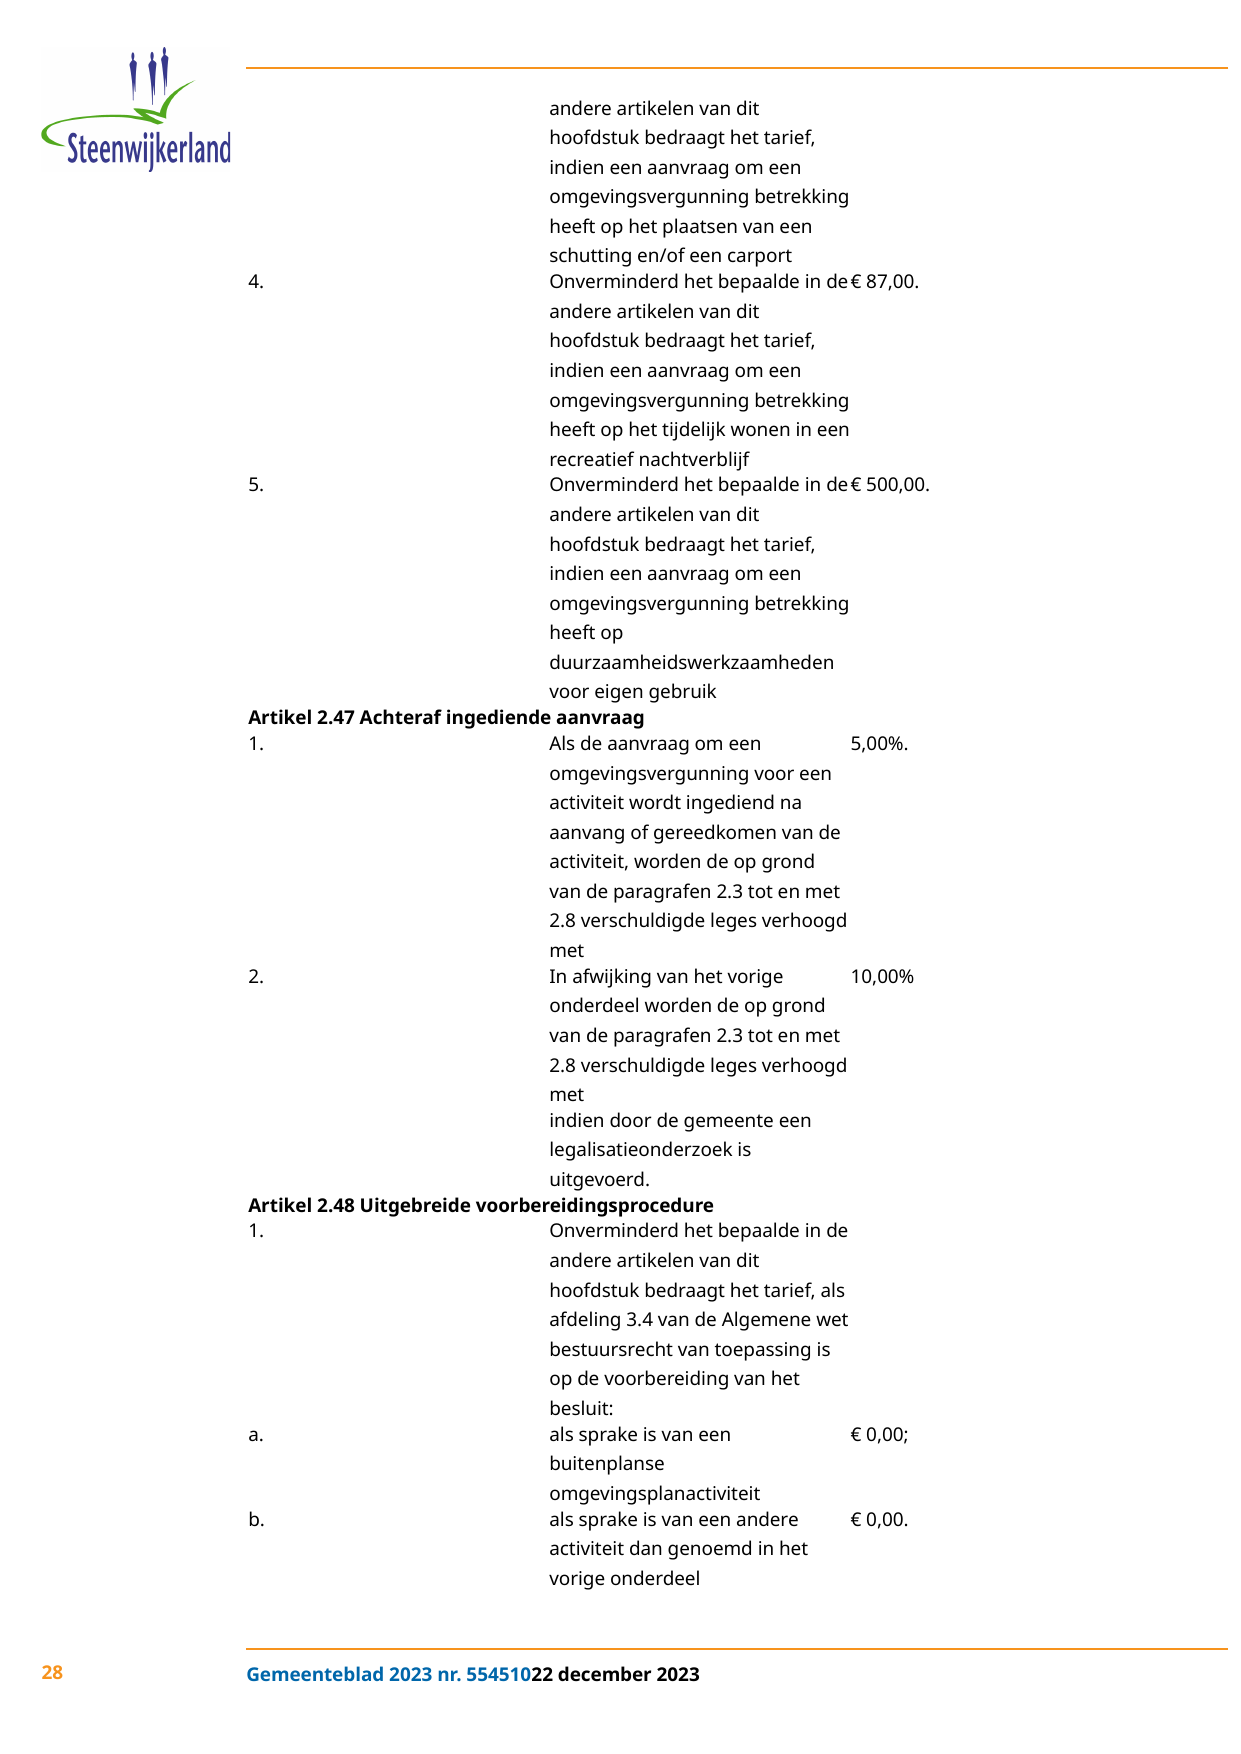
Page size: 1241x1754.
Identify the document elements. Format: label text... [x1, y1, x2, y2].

table_cell Onverminderd het bepaalde in de andere artikelen van dit hoofdstuk bedraagt het tarief, indien een aanvraag om een omgevingsvergunning betrekking heeft op het tijdelijk wonen in een recreatief nachtverblijf [549, 269, 850, 472]
table_cell Als de aanvraag om een omgevingsvergunning voor een activiteit wordt ingediend na aanvang of gereedkomen van de activiteit, worden de op grond van de paragrafen 2.3 tot en met 2.8 verschuldigde leges verhoogd met [549, 730, 850, 963]
table_cell Onverminderd het bepaalde in de andere artikelen van dit hoofdstuk bedraagt het tarief, als afdeling 3.4 van de Algemene wet bestuursrecht van toepassing is op de voorbereiding van het besluit: [549, 1218, 850, 1421]
table_cell In afwijking van het vorige onderdeel worden de op grond van de paragrafen 2.3 tot en met 2.8 verschuldigde leges verhoogd met [549, 963, 850, 1107]
table_cell 4. [248, 269, 549, 472]
table_cell € 500,00. [850, 472, 1152, 704]
picture [41, 47, 231, 172]
table_cell € 0,00. [850, 1506, 1152, 1591]
table_cell [248, 95, 549, 268]
table_cell 5,00%. [850, 730, 1152, 963]
table_cell Artikel 2.48 Uitgebreide voorbereidingsprocedure [248, 1192, 850, 1218]
table_cell als sprake is van een andere activiteit dan genoemd in het vorige onderdeel [549, 1506, 850, 1591]
table_cell indien door de gemeente een legalisatieonderzoek is uitgevoerd. [549, 1107, 850, 1192]
table_cell 10,00% [850, 963, 1152, 1107]
table_cell 1. [248, 1218, 549, 1421]
table_cell [850, 705, 1152, 730]
table_cell [850, 1192, 1152, 1218]
table_cell [850, 95, 1152, 268]
table_cell 2. [248, 963, 549, 1192]
table_cell 5. [248, 472, 549, 704]
table_cell [850, 1107, 1152, 1192]
table_cell € 0,00; [850, 1421, 1152, 1506]
table_cell Onverminderd het bepaalde in de andere artikelen van dit hoofdstuk bedraagt het tarief, indien een aanvraag om een omgevingsvergunning betrekking heeft op duurzaamheidswerkzaamheden voor eigen gebruik [549, 472, 850, 704]
table_cell andere artikelen van dit hoofdstuk bedraagt het tarief, indien een aanvraag om een omgevingsvergunning betrekking heeft op het plaatsen van een schutting en/of een carport [549, 95, 850, 268]
table_cell als sprake is van een buitenplanse omgevingsplanactiviteit [549, 1421, 850, 1506]
table_cell € 87,00. [850, 269, 1152, 472]
table_cell a. [248, 1421, 549, 1506]
table_cell Artikel 2.47 Achteraf ingediende aanvraag [248, 705, 850, 730]
table_cell 1. [248, 730, 549, 963]
table_cell b. [248, 1506, 549, 1591]
table_cell [850, 1218, 1152, 1421]
